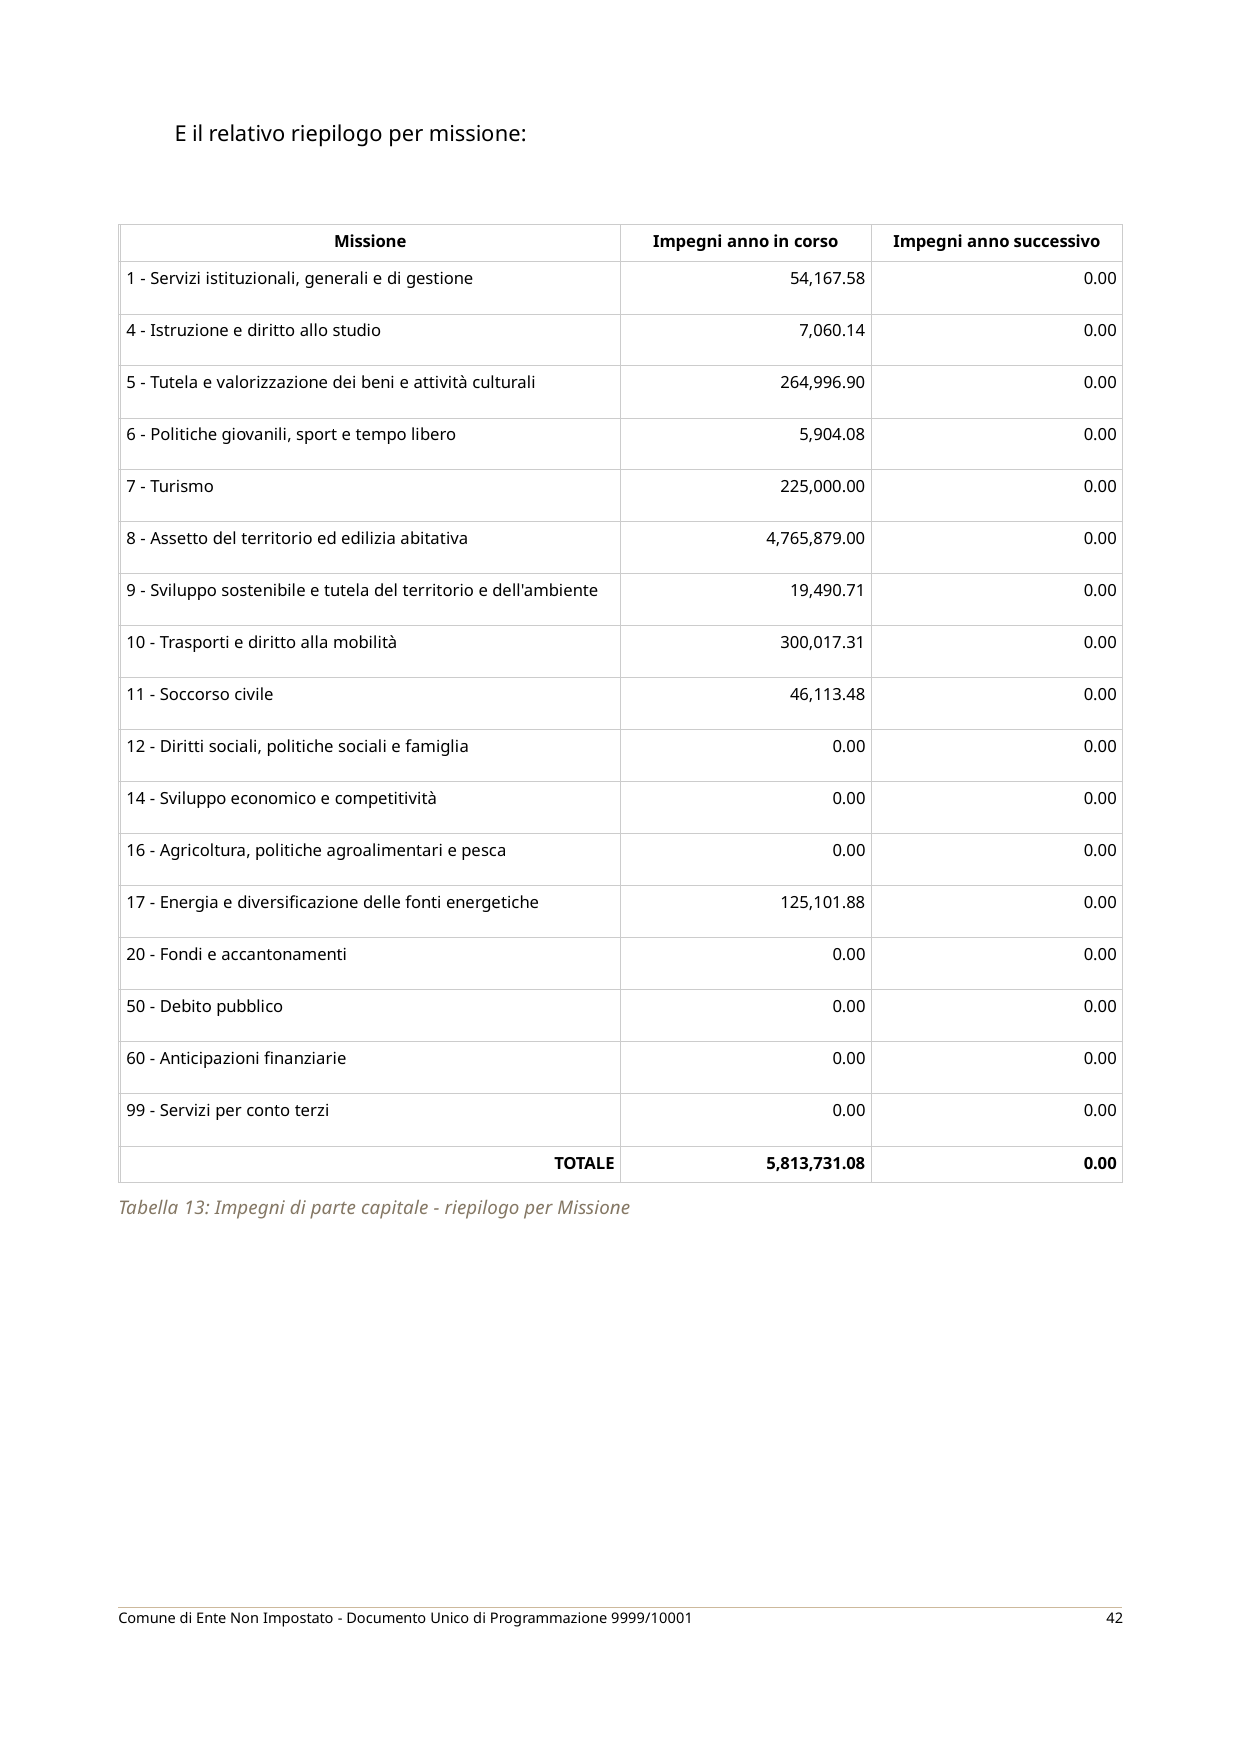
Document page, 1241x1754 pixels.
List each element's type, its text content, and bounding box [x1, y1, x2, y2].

table_cell 0,00 [872, 574, 1122, 625]
table_cell 5.813.731,08 [621, 1147, 871, 1182]
table_header Impegni anno in corso [621, 225, 871, 261]
table_cell 0,00 [872, 990, 1122, 1041]
table_cell 0,00 [872, 522, 1122, 573]
table_cell 0,00 [872, 730, 1122, 781]
table_cell 50 - Debito pubblico [121, 990, 620, 1041]
table_cell TOTALE [121, 1147, 620, 1182]
table_cell 0,00 [872, 315, 1122, 365]
table_cell 0,00 [621, 1094, 871, 1145]
table_cell 0,00 [872, 366, 1122, 417]
table_cell 0,00 [872, 419, 1122, 469]
table_cell 6 - Politiche giovanili, sport e tempo libero [121, 419, 620, 469]
table_cell 9 - Sviluppo sostenibile e tutela del territorio e dell'ambiente [121, 574, 620, 625]
table_cell 54.167,58 [621, 262, 871, 313]
table_cell 14 - Sviluppo economico e competitività [121, 782, 620, 833]
table_cell 17 - Energia e diversificazione delle fonti energetiche [121, 886, 620, 937]
table_cell 0,00 [621, 990, 871, 1041]
table_cell 4 - Istruzione e diritto allo studio [121, 315, 620, 365]
table_header Impegni anno successivo [872, 225, 1122, 261]
table_cell 0,00 [872, 782, 1122, 833]
table_cell 0,00 [621, 782, 871, 833]
table_cell 0,00 [621, 834, 871, 885]
table_cell 264.996,90 [621, 366, 871, 417]
table_cell 5 - Tutela e valorizzazione dei beni e attività culturali [121, 366, 620, 417]
table_cell 10 - Trasporti e diritto alla mobilità [121, 626, 620, 677]
table_cell 0,00 [621, 938, 871, 989]
table_cell 0,00 [872, 1042, 1122, 1093]
table_cell 300.017,31 [621, 626, 871, 677]
table_cell 20 - Fondi e accantonamenti [121, 938, 620, 989]
table_cell 11 - Soccorso civile [121, 678, 620, 729]
table_cell 0,00 [621, 1042, 871, 1093]
table_cell 0,00 [872, 626, 1122, 677]
table_cell 12 - Diritti sociali, politiche sociali e famiglia [121, 730, 620, 781]
table_cell 7.060,14 [621, 315, 871, 365]
table_cell 0,00 [872, 834, 1122, 885]
table_cell 0,00 [872, 262, 1122, 313]
table_cell 99 - Servizi per conto terzi [121, 1094, 620, 1145]
table_cell 7 - Turismo [121, 470, 620, 521]
table_cell 0,00 [872, 1147, 1122, 1182]
table_cell 125.101,88 [621, 886, 871, 937]
table_cell 0,00 [872, 1094, 1122, 1145]
table_cell 0,00 [872, 886, 1122, 937]
table_header Missione [121, 225, 620, 261]
text Tabella 13: Impegni di parte capitale - riepilogo per Missione [118, 1194, 1122, 1220]
table_cell 0,00 [621, 730, 871, 781]
table_cell 1 - Servizi istituzionali, generali e di gestione [121, 262, 620, 313]
text E il relativo riepilogo per missione: [118, 118, 1122, 148]
table_cell 0,00 [872, 470, 1122, 521]
table_cell 0,00 [872, 678, 1122, 729]
table_cell 19.490,71 [621, 574, 871, 625]
table_cell 16 - Agricoltura, politiche agroalimentari e pesca [121, 834, 620, 885]
table_cell 60 - Anticipazioni finanziarie [121, 1042, 620, 1093]
table_cell 8 - Assetto del territorio ed edilizia abitativa [121, 522, 620, 573]
table_cell 46.113,48 [621, 678, 871, 729]
table_cell 0,00 [872, 938, 1122, 989]
table_cell 225.000,00 [621, 470, 871, 521]
table_cell 4.765.879,00 [621, 522, 871, 573]
table_cell 5.904,08 [621, 419, 871, 469]
